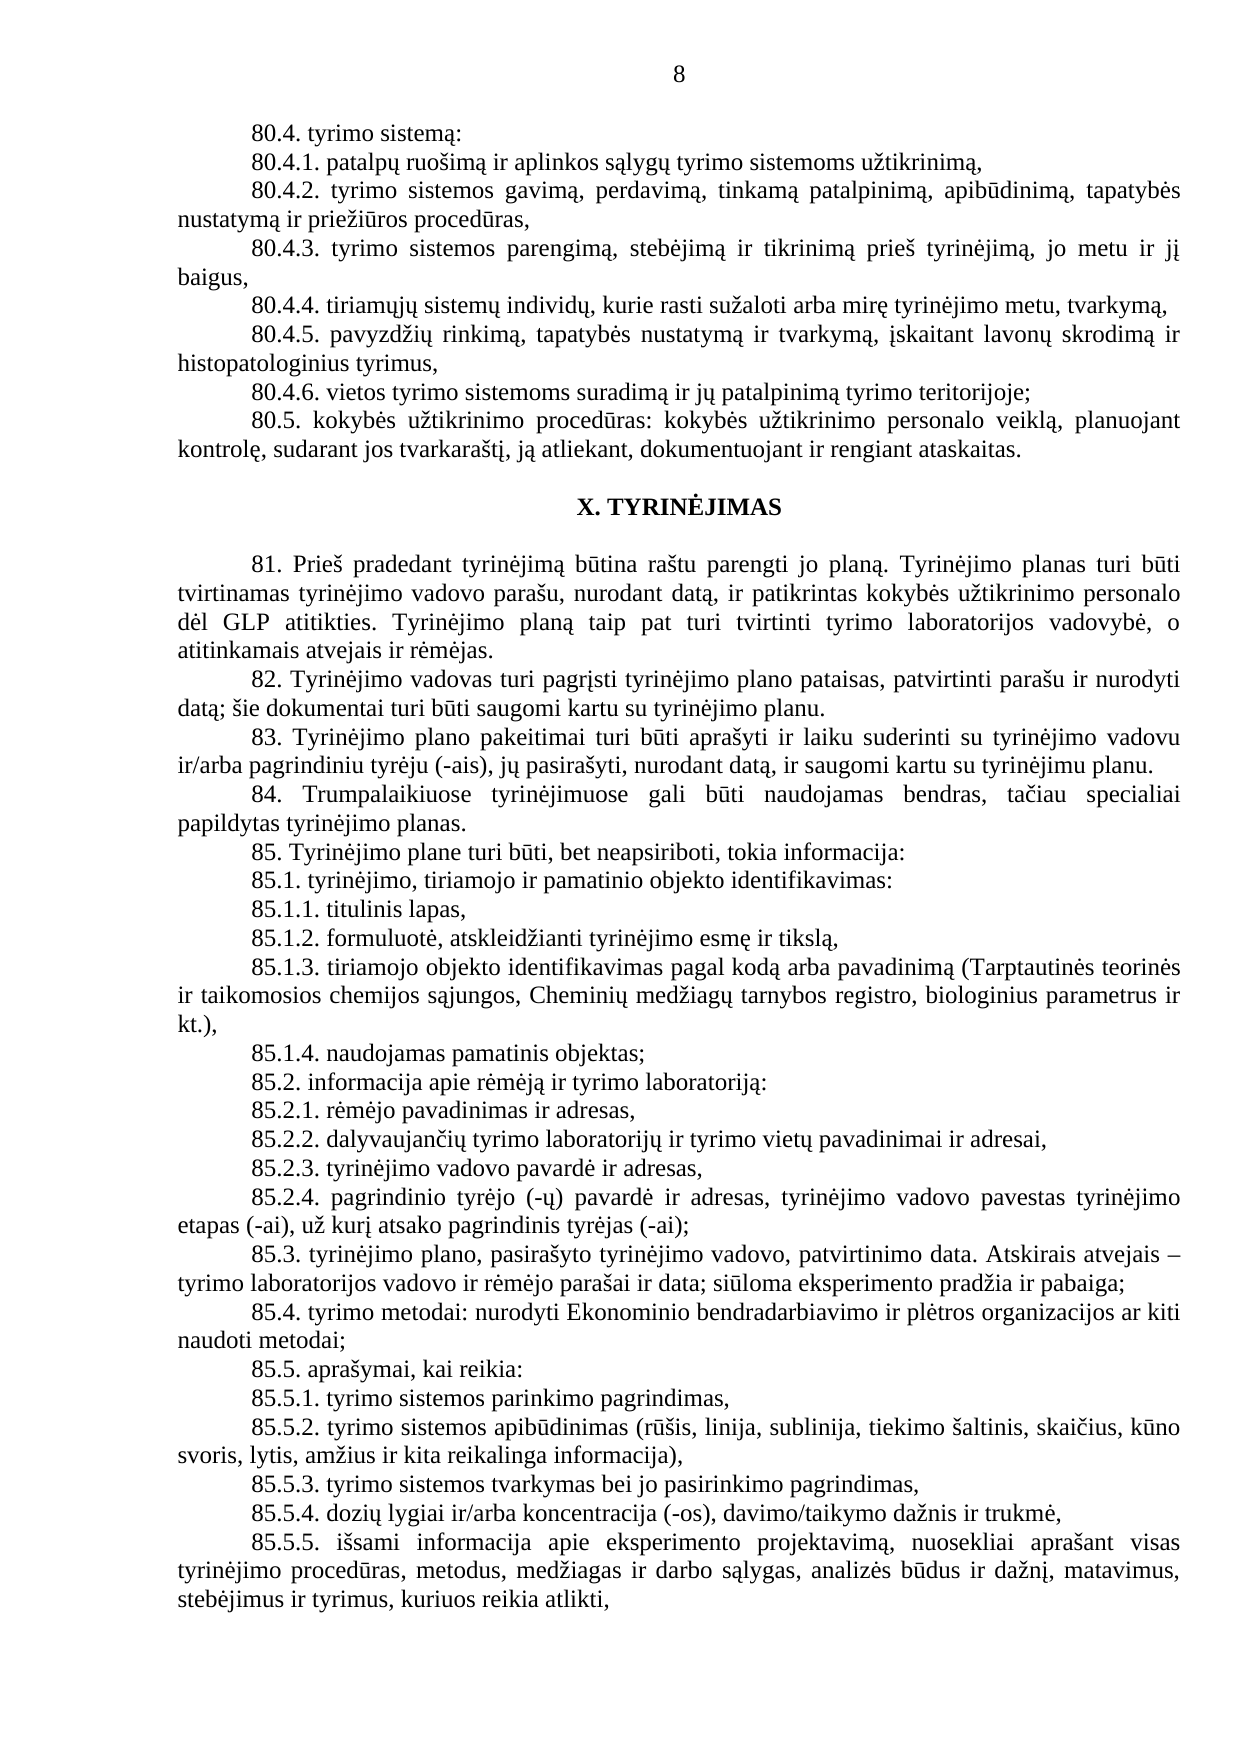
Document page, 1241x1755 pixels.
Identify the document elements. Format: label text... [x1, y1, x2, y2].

text 81. Prieš pradedant tyrinėjimą būtina raštu parengti jo planą. Tyrinėjimo planas turi būti tvirtinamas tyrinėjimo vadovo parašu, nurodant datą, ir patikrintas kokybės užtikrinimo personalo dėl GLP atitikties. Tyrinėjimo planą taip pat turi tvirtinti tyrimo laboratorijos vadovybė, o atitinkamais atvejais ir rėmėjas. [177, 549, 1181, 664]
text 85.2.3. tyrinėjimo vadovo pavardė ir adresas, [177, 1153, 1181, 1182]
text 85.2.4. pagrindinio tyrėjo (-ų) pavardė ir adresas, tyrinėjimo vadovo pavestas tyrinėjimo etapas (-ai), už kurį atsako pagrindinis tyrėjas (-ai); [177, 1182, 1181, 1239]
text 85.5.2. tyrimo sistemos apibūdinimas (rūšis, linija, sublinija, tiekimo šaltinis, skaičius, kūno svoris, lytis, amžius ir kita reikalinga informacija), [177, 1412, 1181, 1469]
text 80.4.6. vietos tyrimo sistemoms suradimą ir jų patalpinimą tyrimo teritorijoje; [177, 377, 1181, 406]
text 85.4. tyrimo metodai: nurodyti Ekonominio bendradarbiavimo ir plėtros organizacijos ar kiti naudoti metodai; [177, 1297, 1181, 1354]
text X. TYRINĖJIMAS [177, 492, 1181, 521]
text 80.4. tyrimo sistemą: [177, 118, 1181, 147]
text 85.3. tyrinėjimo plano, pasirašyto tyrinėjimo vadovo, patvirtinimo data. Atskirais atvejais – tyrimo laboratorijos vadovo ir rėmėjo parašai ir data; siūloma eksperimento pradžia ir pabaiga; [177, 1239, 1181, 1297]
text 85.5. aprašymai, kai reikia: [177, 1354, 1181, 1383]
text 80.4.1. patalpų ruošimą ir aplinkos sąlygų tyrimo sistemoms užtikrinimą, [177, 147, 1181, 176]
text 80.4.3. tyrimo sistemos parengimą, stebėjimą ir tikrinimą prieš tyrinėjimą, jo metu ir jį baigus, [177, 233, 1181, 291]
text 83. Tyrinėjimo plano pakeitimai turi būti aprašyti ir laiku suderinti su tyrinėjimo vadovu ir/arba pagrindiniu tyrėju (-ais), jų pasirašyti, nurodant datą, ir saugomi kartu su tyrinėjimu planu. [177, 722, 1181, 779]
text 85.1. tyrinėjimo, tiriamojo ir pamatinio objekto identifikavimas: [177, 866, 1181, 894]
text 85.1.1. titulinis lapas, [177, 894, 1181, 923]
text 85.5.3. tyrimo sistemos tvarkymas bei jo pasirinkimo pagrindimas, [177, 1469, 1181, 1498]
text 80.4.4. tiriamųjų sistemų individų, kurie rasti sužaloti arba mirę tyrinėjimo metu, tvarkymą, [177, 291, 1181, 319]
text 85.1.4. naudojamas pamatinis objektas; [177, 1038, 1181, 1067]
text 80.4.2. tyrimo sistemos gavimą, perdavimą, tinkamą patalpinimą, apibūdinimą, tapatybės nustatymą ir priežiūros procedūras, [177, 176, 1181, 233]
text 85.1.3. tiriamojo objekto identifikavimas pagal kodą arba pavadinimą (Tarptautinės teorinės ir taikomosios chemijos sąjungos, Cheminių medžiagų tarnybos registro, biologinius parametrus ir kt.), [177, 952, 1181, 1038]
text 85.5.5. išsami informacija apie eksperimento projektavimą, nuosekliai aprašant visas tyrinėjimo procedūras, metodus, medžiagas ir darbo sąlygas, analizės būdus ir dažnį, matavimus, stebėjimus ir tyrimus, kuriuos reikia atlikti, [177, 1527, 1181, 1613]
text 85.2. informacija apie rėmėją ir tyrimo laboratoriją: [177, 1067, 1181, 1096]
text 85. Tyrinėjimo plane turi būti, bet neapsiriboti, tokia informacija: [177, 837, 1181, 866]
text 84. Trumpalaikiuose tyrinėjimuose gali būti naudojamas bendras, tačiau specialiai papildytas tyrinėjimo planas. [177, 779, 1181, 837]
text 80.5. kokybės užtikrinimo procedūras: kokybės užtikrinimo personalo veiklą, planuojant kontrolę, sudarant jos tvarkaraštį, ją atliekant, dokumentuojant ir rengiant ataskaitas. [177, 406, 1181, 463]
text 85.2.2. dalyvaujančių tyrimo laboratorijų ir tyrimo vietų pavadinimai ir adresai, [177, 1124, 1181, 1153]
text 85.5.1. tyrimo sistemos parinkimo pagrindimas, [177, 1383, 1181, 1412]
text 85.5.4. dozių lygiai ir/arba koncentracija (-os), davimo/taikymo dažnis ir trukmė, [177, 1498, 1181, 1527]
text 80.4.5. pavyzdžių rinkimą, tapatybės nustatymą ir tvarkymą, įskaitant lavonų skrodimą ir histopatologinius tyrimus, [177, 319, 1181, 377]
text 85.1.2. formuluotė, atskleidžianti tyrinėjimo esmę ir tikslą, [177, 923, 1181, 952]
text 85.2.1. rėmėjo pavadinimas ir adresas, [177, 1096, 1181, 1124]
text 82. Tyrinėjimo vadovas turi pagrįsti tyrinėjimo plano pataisas, patvirtinti parašu ir nurodyti datą; šie dokumentai turi būti saugomi kartu su tyrinėjimo planu. [177, 664, 1181, 722]
